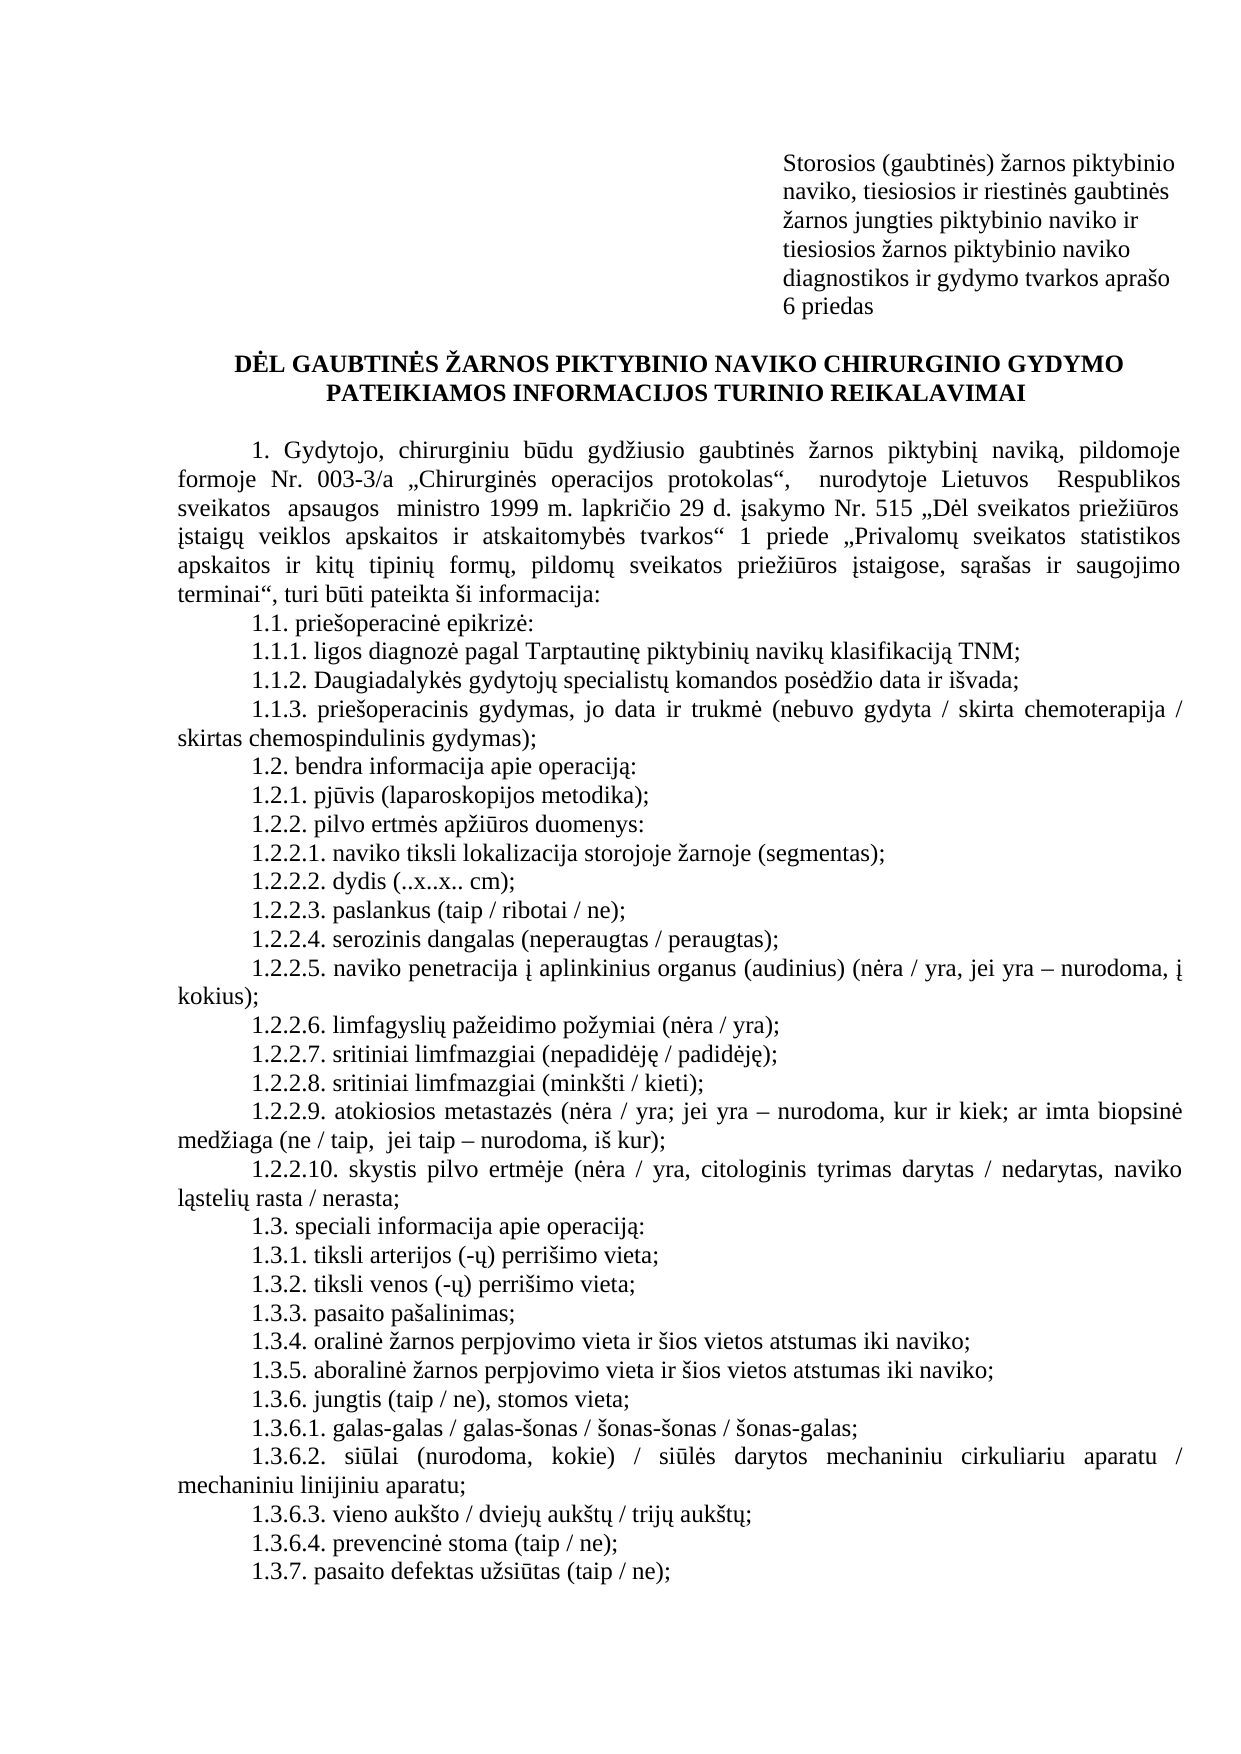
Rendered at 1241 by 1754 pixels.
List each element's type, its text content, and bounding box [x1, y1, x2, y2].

text 1.1.3. priešoperacinis gydymas, jo data ir trukmė (nebuvo gydyta / skirta chemoterapija / skirtas chemospindulinis gydymas); [177, 694, 1183, 751]
text 1.3.2. tiksli venos (-ų) perrišimo vieta; [177, 1269, 1183, 1298]
text 1.2.2.9. atokiosios metastazės (nėra / yra; jei yra – nurodoma, kur ir kiek; ar imta biopsinė medžiaga (ne / taip, jei taip – nurodoma, iš kur); [177, 1096, 1183, 1154]
text 1.1.1. ligos diagnozė pagal Tarptautinę piktybinių navikų klasifikaciją TNM; [177, 636, 1181, 665]
text 1.3.7. pasaito defektas užsiūtas (taip / ne); [177, 1556, 1183, 1585]
text 1.2.2.1. naviko tiksli lokalizacija storojoje žarnoje (segmentas); [177, 838, 1183, 866]
text 1.3.1. tiksli arterijos (-ų) perrišimo vieta; [177, 1240, 1183, 1269]
text 1.2.2.4. serozinis dangalas (neperaugtas / peraugtas); [177, 924, 1183, 953]
text Storosios (gaubtinės) žarnos piktybinio naviko, tiesiosios ir riestinės gaubtinės žarnos jungties piktybinio naviko ir tiesiosios žarnos piktybinio naviko diagnostikos ir gydymo tvarkos aprašo 6 priedas [783, 148, 1181, 320]
text 1.2.2.7. sritiniai limfmazgiai (nepadidėję / padidėję); [177, 1039, 1183, 1068]
text 1.3. speciali informacija apie operaciją: [177, 1211, 1183, 1240]
text 1.2.2.6. limfagyslių pažeidimo požymiai (nėra / yra); [177, 1010, 1183, 1039]
text 1.3.6.2. siūlai (nurodoma, kokie) / siūlės darytos mechaniniu cirkuliariu aparatu / mechaniniu linijiniu aparatu; [177, 1441, 1183, 1499]
text 1.3.4. oralinė žarnos perpjovimo vieta ir šios vietos atstumas iki naviko; [177, 1326, 1183, 1355]
text 1.2.2.8. sritiniai limfmazgiai (minkšti / kieti); [177, 1068, 1183, 1096]
text 1.2.2.10. skystis pilvo ertmėje (nėra / yra, citologinis tyrimas darytas / nedarytas, naviko ląstelių rasta / nerasta; [177, 1154, 1183, 1211]
text 1.1.2. Daugiadalykės gydytojų specialistų komandos posėdžio data ir išvada; [177, 665, 1181, 694]
text 1.2.1. pjūvis (laparoskopijos metodika); [177, 780, 1183, 809]
text 1.3.5. aboralinė žarnos perpjovimo vieta ir šios vietos atstumas iki naviko; [177, 1355, 1183, 1384]
text 1.3.6. jungtis (taip / ne), stomos vieta; [177, 1384, 1183, 1413]
text 1.1. priešoperacinė epikrizė: [177, 608, 1181, 636]
text 1.2.2.5. naviko penetracija į aplinkinius organus (audinius) (nėra / yra, jei yra – nurodoma, į kokius); [177, 953, 1183, 1010]
text 1.3.6.4. prevencinė stoma (taip / ne); [177, 1528, 1183, 1556]
text DĖL GAUBTINĖS ŽARNOS PIKTYBINIO NAVIKO CHIRURGINIO GYDYMO PATEIKIAMOS INFORMACIJOS TURINIO REIKALAVIMAI [177, 349, 1181, 406]
text 1.2.2.3. paslankus (taip / ribotai / ne); [177, 895, 1183, 924]
text 1.3.6.3. vieno aukšto / dviejų aukštų / trijų aukštų; [177, 1499, 1183, 1528]
text 1.2.2.2. dydis (..x..x.. cm); [177, 866, 1183, 895]
text 1.3.3. pasaito pašalinimas; [177, 1298, 1183, 1326]
text 1.2. bendra informacija apie operaciją: [177, 751, 1183, 780]
text 1. Gydytojo, chirurginiu būdu gydžiusio gaubtinės žarnos piktybinį naviką, pildomoje formoje Nr. 003-3/a „Chirurginės operacijos protokolas“, nurodytoje Lietuvos Respublikos sveikatos apsaugos ministro 1999 m. lapkričio 29 d. įsakymo Nr. 515 „Dėl sveikatos priežiūros įstaigų veiklos apskaitos ir atskaitomybės tvarkos“ 1 priede „Privalomų sveikatos statistikos apskaitos ir kitų tipinių formų, pildomų sveikatos priežiūros įstaigose, sąrašas ir saugojimo terminai“, turi būti pateikta ši informacija: [177, 435, 1181, 608]
text 1.3.6.1. galas-galas / galas-šonas / šonas-šonas / šonas-galas; [177, 1413, 1183, 1441]
text 1.2.2. pilvo ertmės apžiūros duomenys: [177, 809, 1183, 838]
